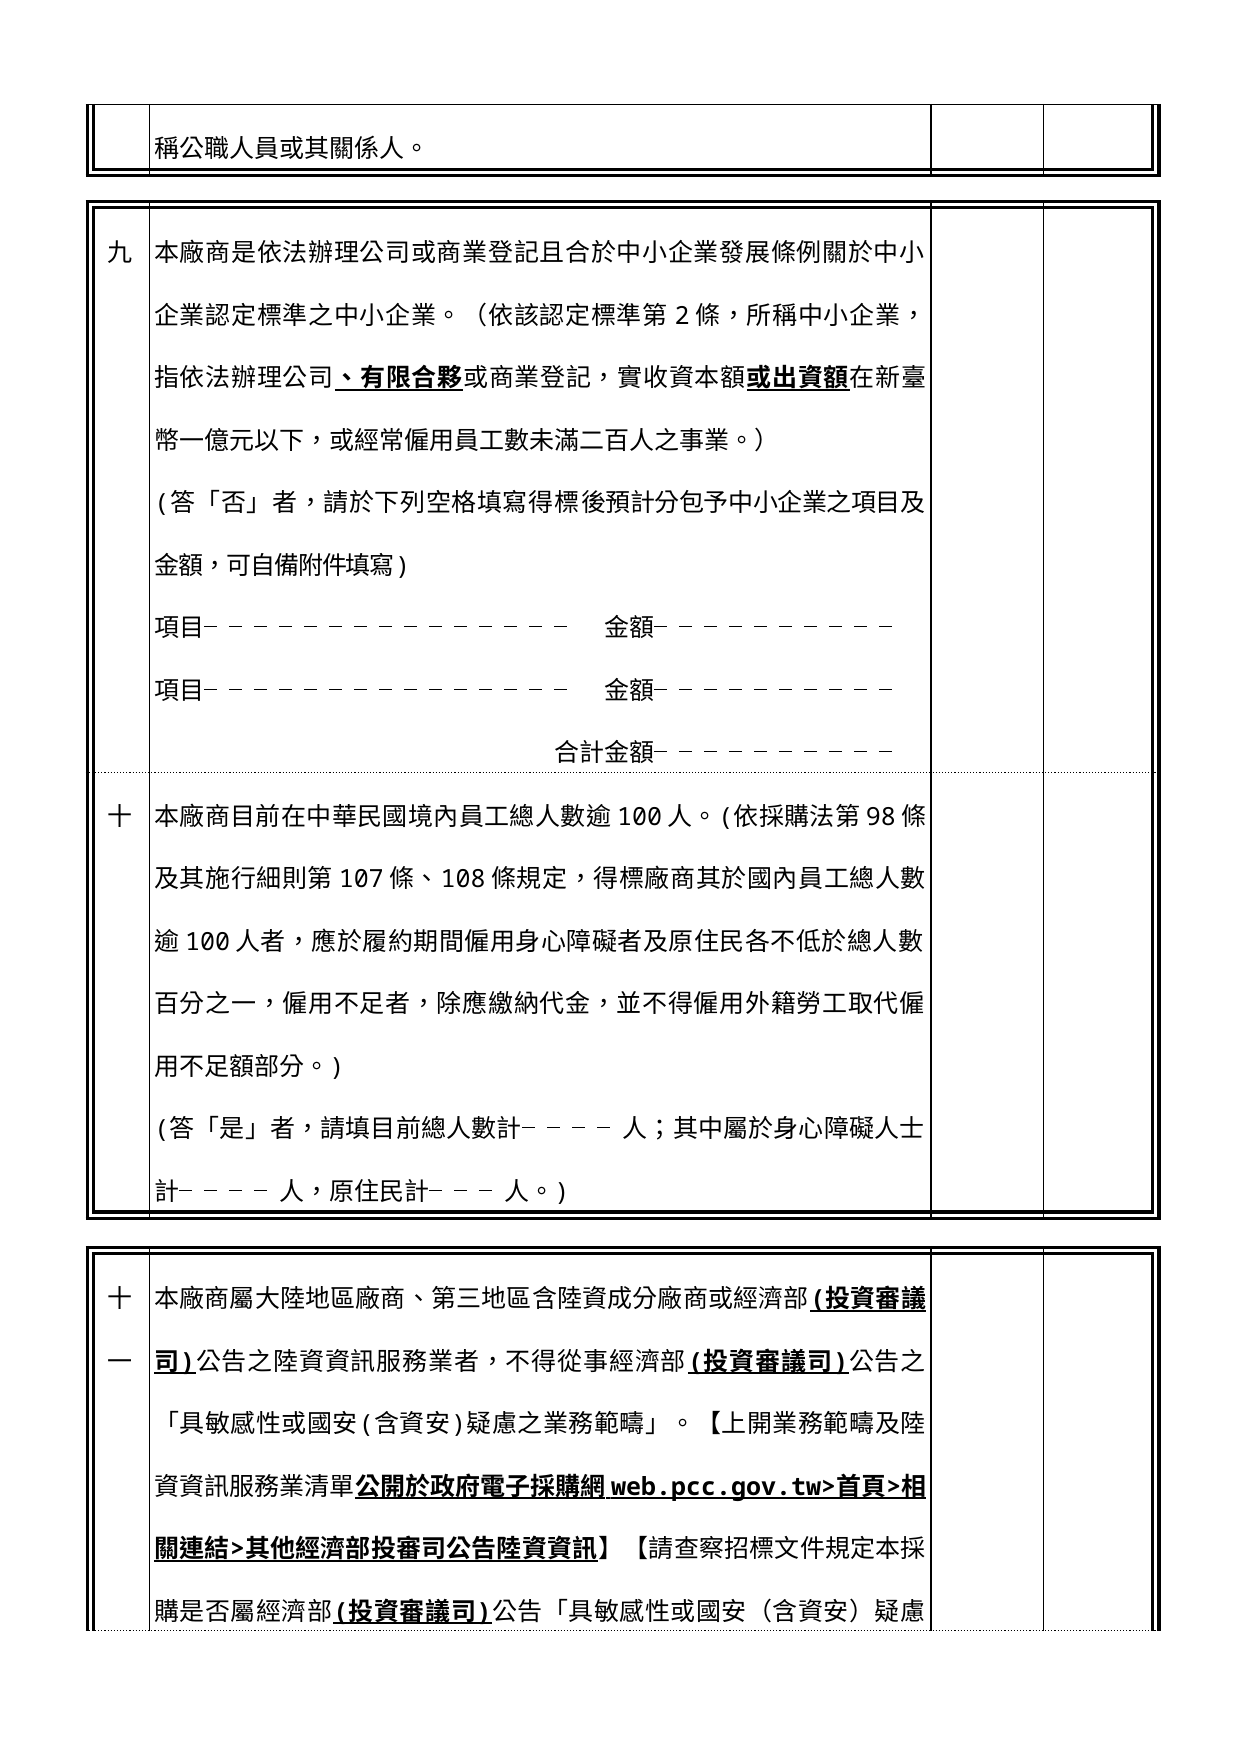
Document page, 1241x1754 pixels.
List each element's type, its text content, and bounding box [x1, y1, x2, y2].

table_header 十一 [90, 1249, 149, 1630]
table_cell 稱公職人員或其關係人。 [150, 105, 930, 168]
table_header [1044, 1255, 1151, 1630]
table_cell [1044, 105, 1151, 168]
table_cell [1044, 772, 1151, 1210]
table_header 九 [90, 203, 149, 772]
table_header [1044, 203, 1156, 772]
table_cell 本廠商目前在中華民國境內員工總人數逾100人。(依採購法第98條及其施行細則第107條、108條規定，得標廠商其於國內員工總人數逾100人者，應於履約期間僱用身心障礙者及原住民各不低於總人數百分之一，僱用不足者，除應繳納代金，並不得僱用外籍勞工取代僱用不足額部分。) (答「是」者，請填目前總人數計╴╴╴╴人；其中屬於身心障礙人士計╴╴╴╴人，原住民計╴╴╴人。) [150, 772, 930, 1210]
table_header [932, 209, 1043, 772]
table_cell [95, 105, 149, 168]
table_cell [932, 105, 1043, 168]
table_cell [932, 772, 1043, 1210]
table_header 本廠商是依法辦理公司或商業登記且合於中小企業發展條例關於中小企業認定標準之中小企業。（依該認定標準第2條，所稱中小企業，指依法辦理公司、有限合夥或商業登記，實收資本額或出資額在新臺幣一億元以下，或經常僱用員工數未滿二百人之事業。） (答「否」者，請於下列空格填寫得標後預計分包予中小企業之項目及金額，可自備附件填寫) 項目╴╴╴╴╴╴╴╴╴╴╴╴╴╴╴ 金額╴╴╴╴╴╴╴╴╴╴ 項目╴╴╴╴╴╴╴╴╴╴╴╴╴╴╴ 金額╴╴╴╴╴╴╴╴╴╴ 合計金額╴╴╴╴╴╴╴╴╴╴ [150, 209, 930, 772]
table_cell 十 [95, 772, 149, 1210]
table_header 本廠商屬大陸地區廠商、第三地區含陸資成分廠商或經濟部(投資審議司)公告之陸資資訊服務業者，不得從事經濟部(投資審議司)公告之「具敏感性或國安(含資安)疑慮之業務範疇」。【上開業務範疇及陸資資訊服務業清單公開於政府電子採購網web.pcc.gov.tw>首頁>相關連結>其他經濟部投審司公告陸資資訊】【請查察招標文件規定本採購是否屬經濟部(投資審議司)公告「具敏感性或國安（含資安）疑慮 [150, 1255, 930, 1630]
table_header [932, 1255, 1043, 1630]
table_header [1044, 1249, 1156, 1630]
table_header [1044, 209, 1151, 772]
